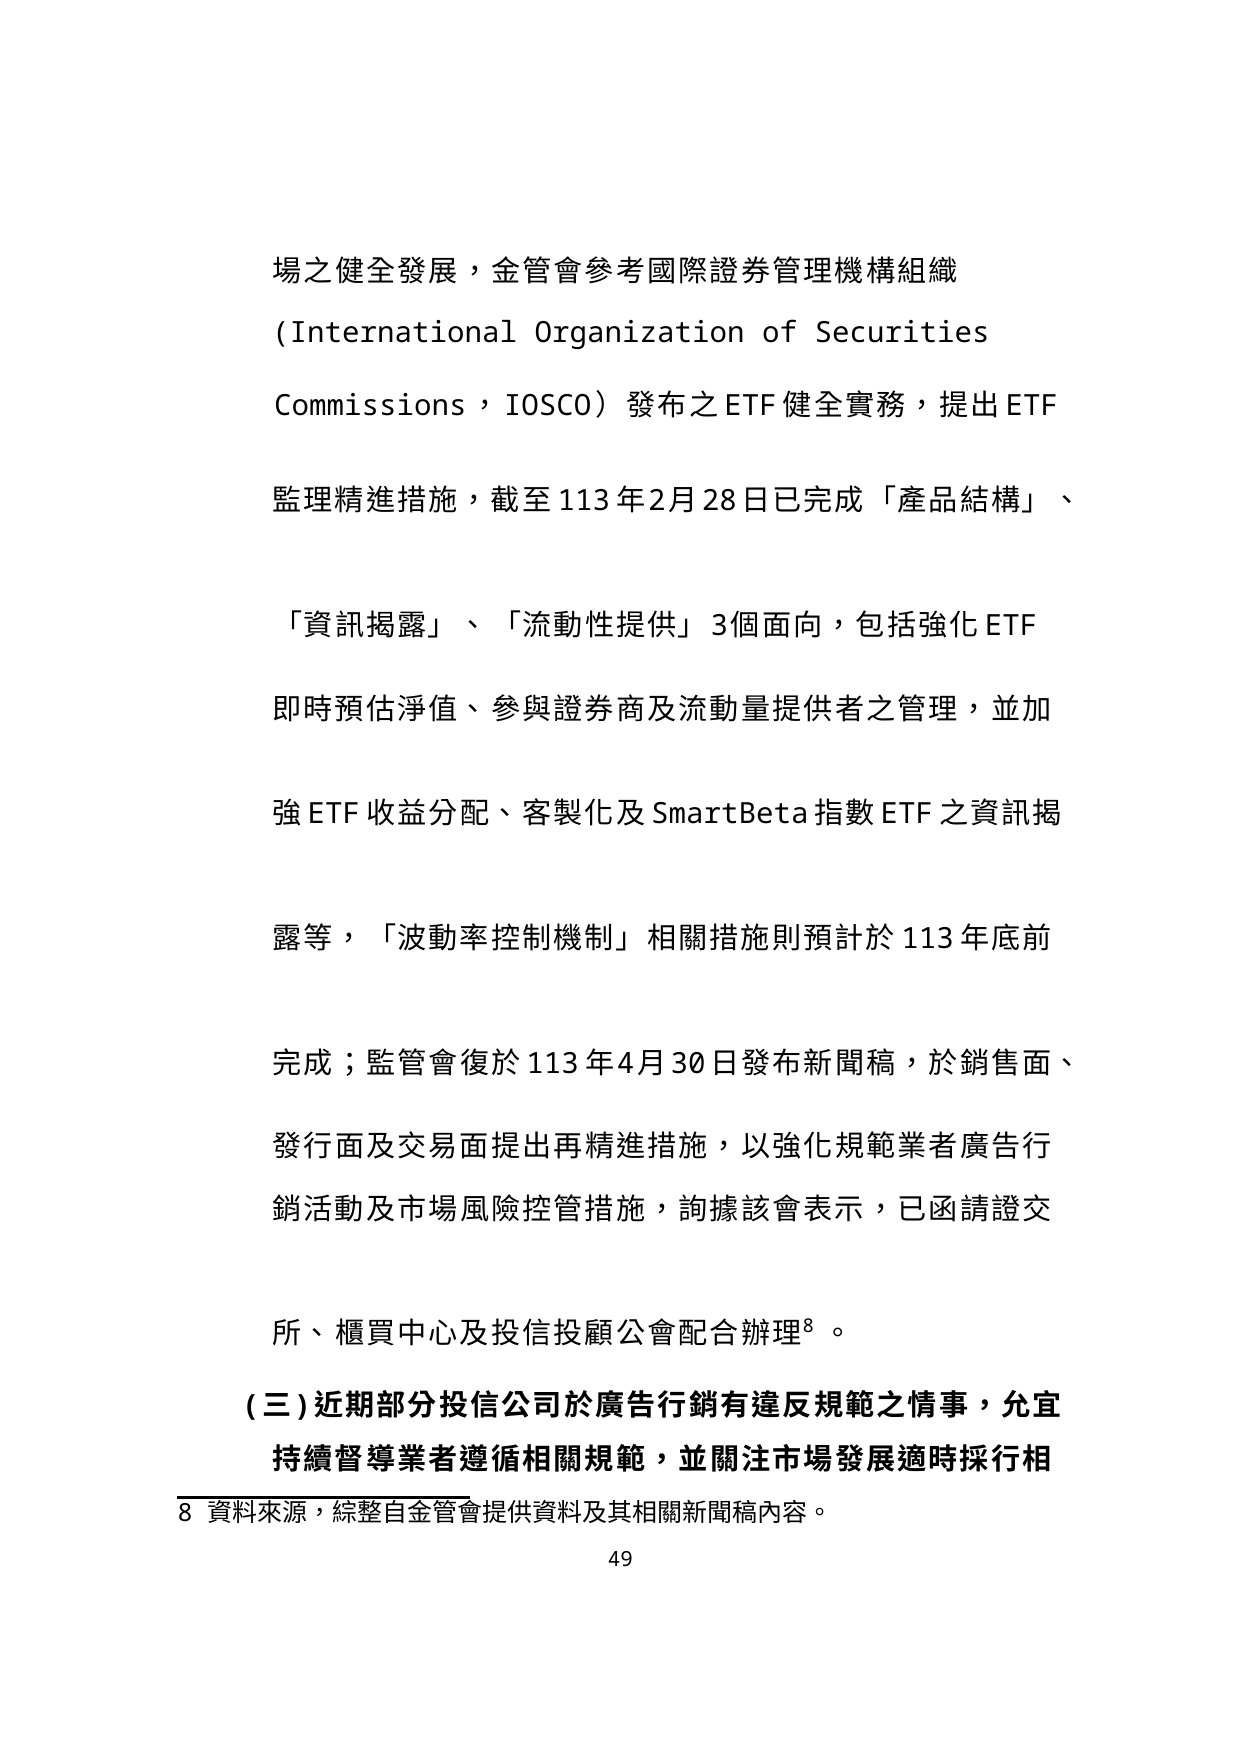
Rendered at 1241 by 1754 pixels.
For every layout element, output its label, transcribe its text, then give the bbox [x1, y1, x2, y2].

text (三)近期部分投信公司於廣告行銷有違反規範之情事，允宜持續督導業者遵循相關規範，並關注市場發展適時採行相 [236, 1352, 1063, 1477]
text 資料來源，綜整自金管會提供資料及其相關新聞稿內容。 [177, 1498, 1063, 1527]
text 據金管會提供資料，為強化投資人保護及促進ETF市場之健全發展，金管會參考國際證券管理機構組織(International Organization of Securities Commissions，IOSCO）發布之ETF健全實務，提出ETF監理精進措施，截至113年2月28日已完成「產品結構」、「資訊揭露」、「流動性提供」3個面向，包括強化ETF即時預估淨值、參與證券商及流動量提供者之管理，並加強ETF收益分配、客製化及SmartBeta指數ETF之資訊揭露等，「波動率控制機制」相關措施則預計於113年底前完成；監管會復於113年4月30日發布新聞稿，於銷售面、發行面及交易面提出再精進措施，以強化規範業者廣告行銷活動及市場風險控管措施，詢據該會表示，已函請證交所、櫃買中心及投信投顧公會配合辦理。 [266, 227, 1063, 1352]
